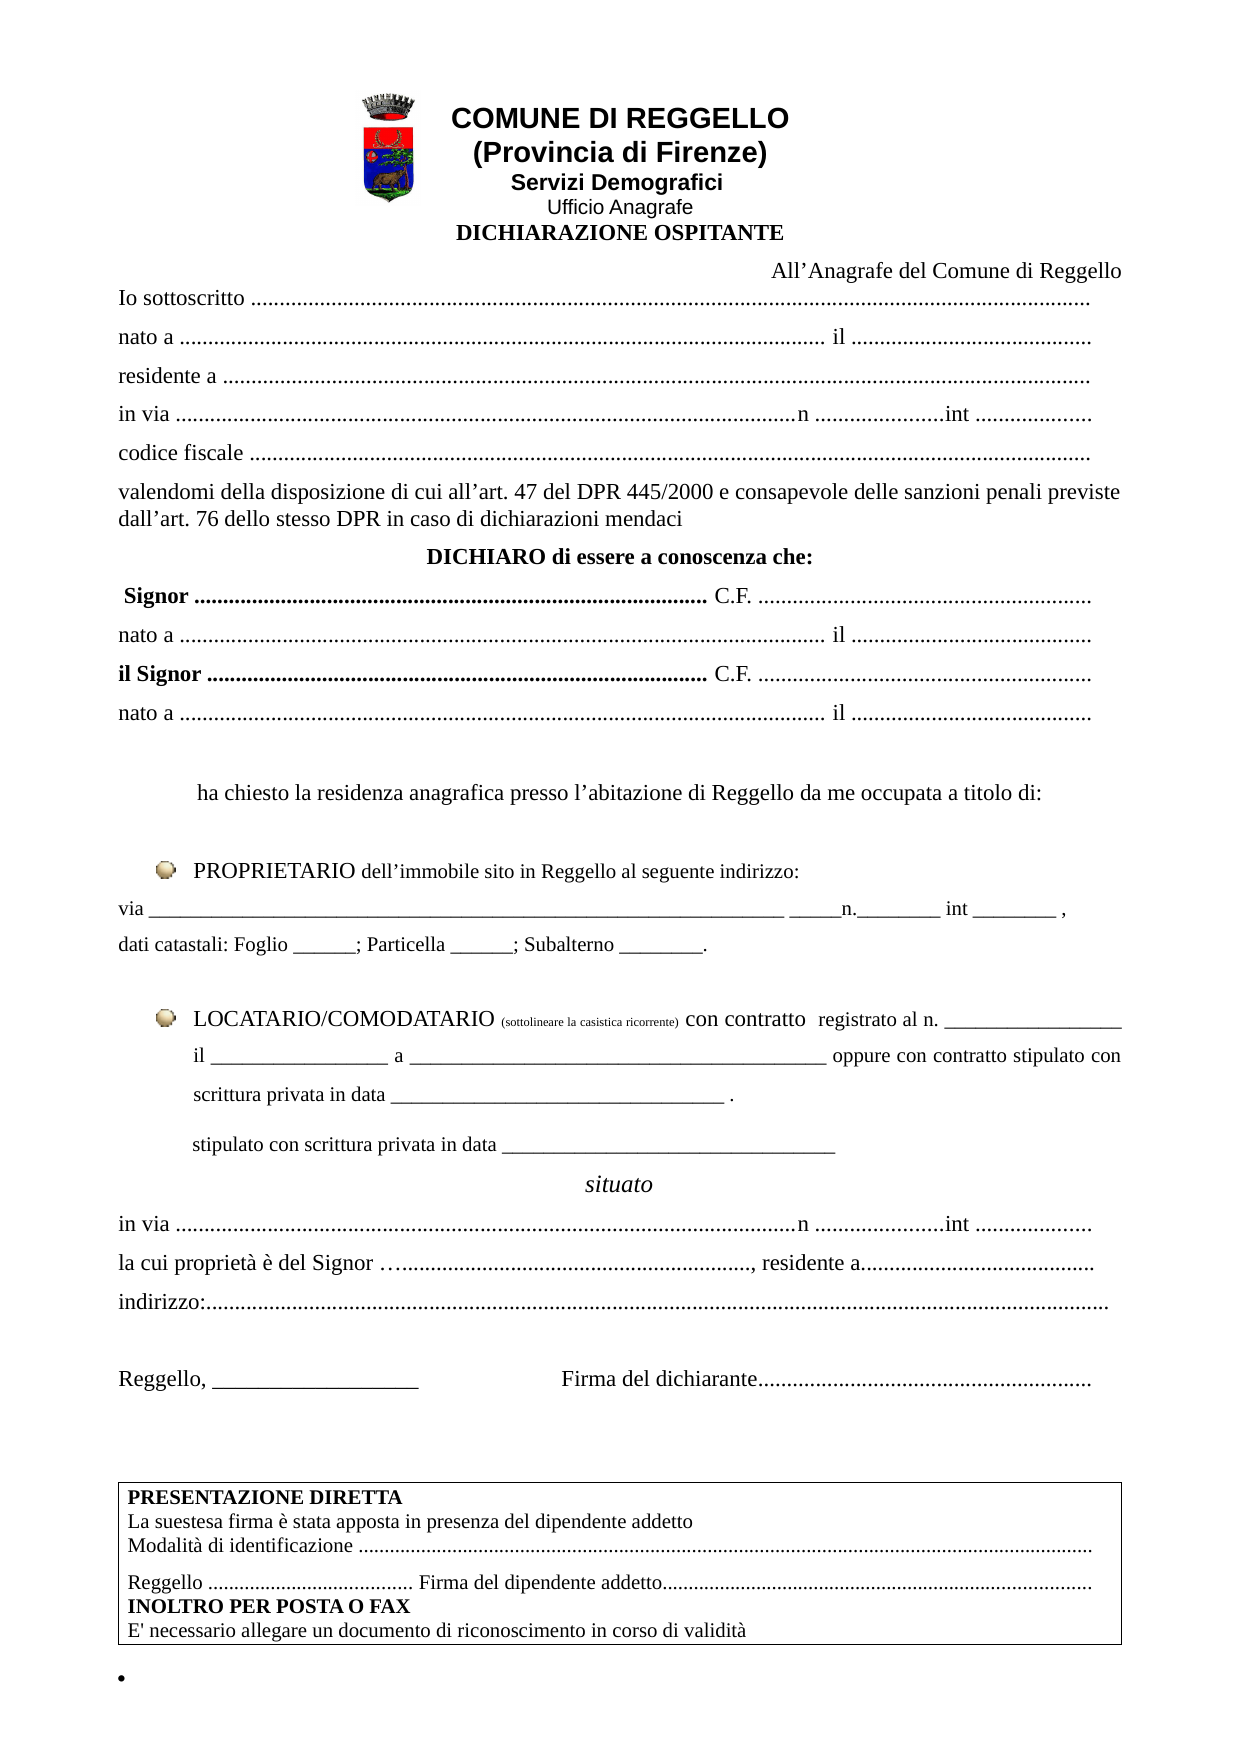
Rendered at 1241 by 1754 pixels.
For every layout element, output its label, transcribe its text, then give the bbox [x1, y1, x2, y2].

text indirizzo:.............................................................................................................................................................. [118, 1288, 1122, 1314]
text nato a il [118, 621, 1122, 647]
text Modalità di identificazione [119, 1530, 1121, 1557]
text la cui proprietà è del Signor …............................................................., residente a......................................... [118, 1249, 1122, 1275]
list LOCATARIO/COMODATARIO (sottolineare la casistica ricorrente) con contratto registrato al n. _________________ il _________________ a ________________________________________ oppure con contratto stipulato con scrittura privata in data ________________________________ . [156, 1005, 1122, 1107]
text valendomi della disposizione di cui all’art. 47 del DPR 445/2000 e consapevole delle sanzioni penali previste dall’art. 76 dello stesso DPR in caso di dichiarazioni mendaci [118, 478, 1122, 531]
text INOLTRO PER POSTA O FAX [119, 1591, 1121, 1615]
list PROPRIETARIO dell’immobile sito in Reggello al seguente indirizzo: [156, 857, 1122, 883]
text in via n int [118, 1210, 1122, 1236]
text dati catastali: Foglio ______; Particella ______; Subalterno ________. [118, 932, 1122, 956]
text Io sottoscritto [118, 284, 1122, 310]
text PRESENTAZIONE DIRETTA La suestesa firma è stata apposta in presenza del dipendente addetto [119, 1483, 1121, 1530]
text Signor C.F. [118, 582, 1122, 609]
picture [156, 1009, 176, 1027]
text situato [118, 1169, 1122, 1197]
text codice fiscale [118, 439, 1122, 466]
text il Signor C.F. [118, 660, 1122, 686]
text residente a [118, 362, 1122, 388]
text Reggello, __________________ Firma del dichiarante [118, 1365, 1122, 1392]
text in via n int [118, 401, 1122, 427]
picture [355, 90, 422, 206]
text nato a il [118, 699, 1122, 725]
text Reggello Firma del dipendente addetto [119, 1567, 1121, 1591]
text via _____________________________________________________________ _____n.________ int ________ , [118, 896, 1122, 919]
text ha chiesto la residenza anagrafica presso l’abitazione di Reggello da me occupata a titolo di: [118, 779, 1122, 805]
text DICHIARO di essere a conoscenza che: [118, 543, 1122, 570]
text E' necessario allegare un documento di riconoscimento in corso di validità [119, 1615, 1121, 1644]
text stipulato con scrittura privata in data ________________________________ [118, 1132, 1122, 1156]
picture [156, 861, 176, 879]
text DICHIARAZIONE OSPITANTE [118, 219, 1122, 245]
text nato a il [118, 323, 1122, 349]
text All’Anagrafe del Comune di Reggello [118, 258, 1122, 284]
